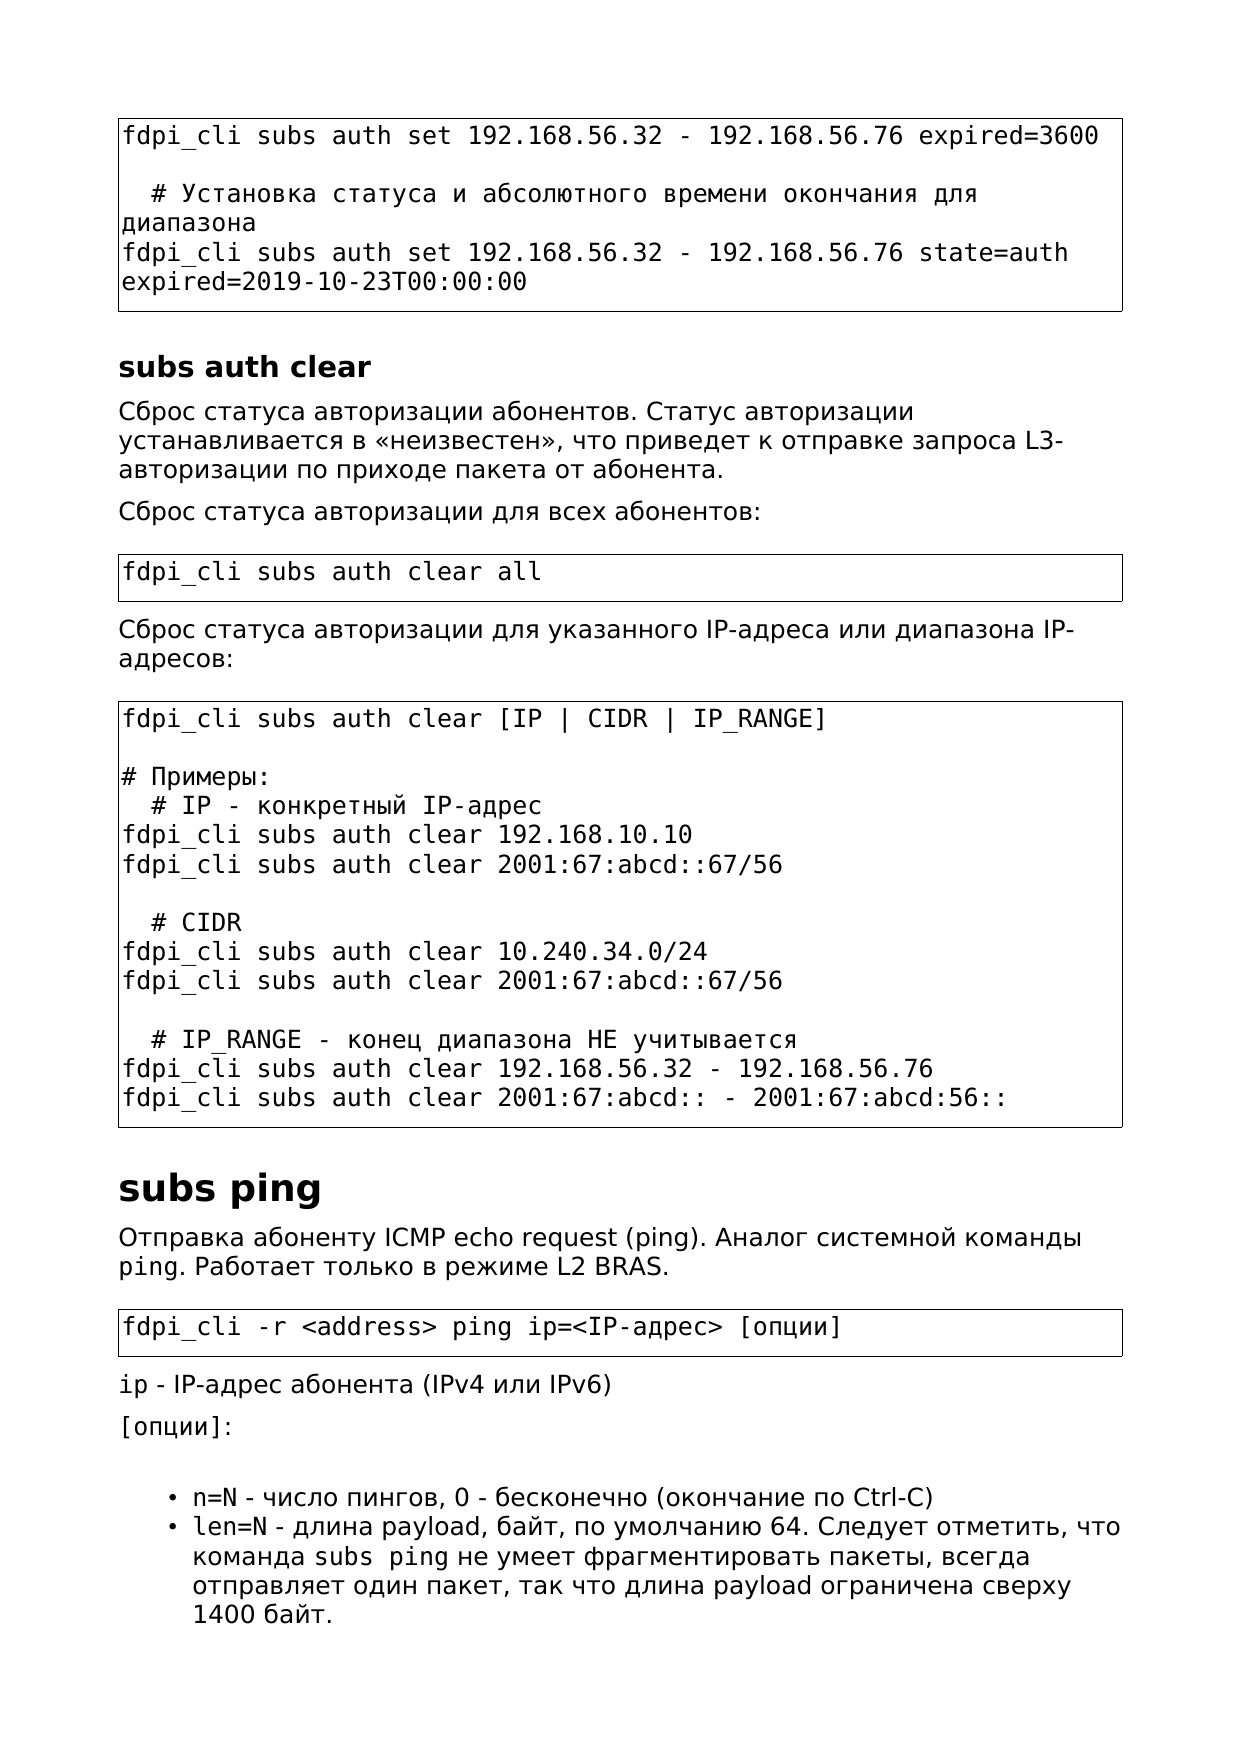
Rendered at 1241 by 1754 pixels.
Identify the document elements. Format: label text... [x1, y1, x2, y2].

text [опции]: [118, 1412, 1122, 1441]
text ip - IP-адрес абонента (IPv4 или IPv6) [118, 1371, 1122, 1400]
table_header fdpi_cli subs auth clear [IP | CIDR | IP_RANGE] # Примеры: # IP - конкретный IP-адрес fdpi_cli subs auth clear 192.168.10.10 fdpi_cli subs auth clear 2001:67:abcd::67/56 # CIDR fdpi_cli subs auth clear 10.240.34.0/24 fdpi_cli subs auth clear 2001:67:abcd::67/56 # IP_RANGE - конец диапазона НЕ учитывается fdpi_cli subs auth clear 192.168.56.32 - 192.168.56.76 fdpi_cli subs auth clear 2001:67:abcd:: - 2001:67:abcd:56:: [119, 702, 1122, 1127]
text Сброс статуса авторизации для указанного IP-адреса или диапазона IP-адресов: [118, 615, 1122, 674]
text Сброс статуса авторизации для всех абонентов: [118, 497, 1122, 526]
list len=N - длина payload, байт, по умолчанию 64. Следует отметить, что команда subs ping не умеет фрагментировать пакеты, всегда отправляет один пакет, так что длина payload ограничена сверху 1400 байт. [177, 1512, 1122, 1629]
table_header fdpi_cli -r <address> ping ip=<IP-адрес> [опции] [119, 1310, 1122, 1356]
list n=N - число пингов, 0 - бесконечно (окончание по Ctrl-C) [177, 1483, 1122, 1512]
subtitle subs auth clear [118, 351, 1122, 385]
table_header fdpi_cli subs auth set 192.168.56.32 - 192.168.56.76 expired=3600 # Установка статуса и абсолютного времени окончания для диапазона fdpi_cli subs auth set 192.168.56.32 - 192.168.56.76 state=auth expired=2019-10-23T00:00:00 [119, 119, 1122, 311]
text Сброс статуса авторизации абонентов. Статус авторизации устанавливается в «неизвестен», что приведет к отправке запроса L3-авторизации по приходе пакета от абонента. [118, 397, 1122, 485]
subtitle subs ping [118, 1167, 1122, 1211]
text Отправка абоненту ICMP echo request (ping). Аналог системной команды ping. Работает только в режиме L2 BRAS. [118, 1223, 1122, 1281]
table_header fdpi_cli subs auth clear all [119, 555, 1122, 601]
